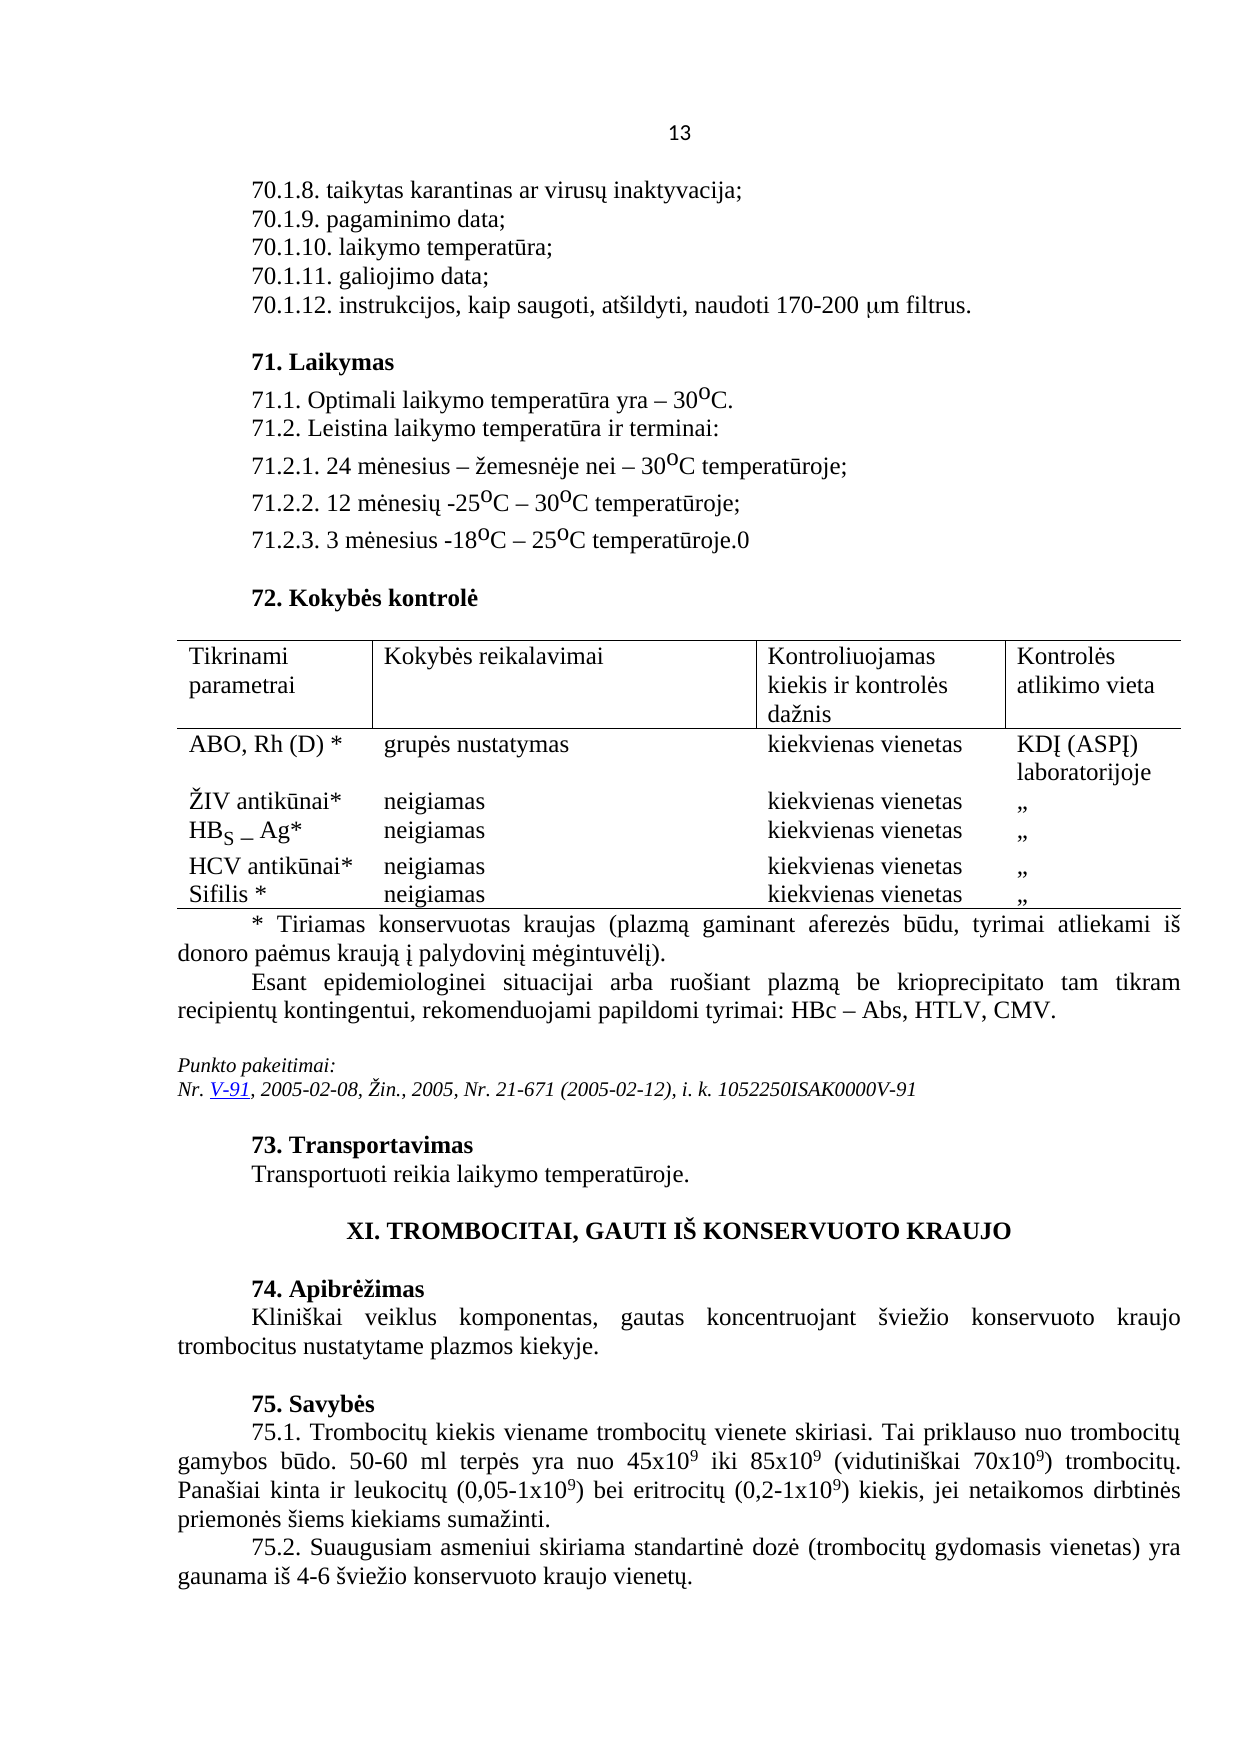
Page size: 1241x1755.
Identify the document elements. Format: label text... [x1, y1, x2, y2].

table_cell Sifilis * [177, 880, 372, 908]
text 72. Kokybės kontrolė [177, 583, 1181, 612]
text Kliniškai veiklus komponentas, gautas koncentruojant šviežio konservuoto kraujo trombocitus nustatytame plazmos kiekyje. [177, 1302, 1181, 1360]
text 71.2.2. 12 mėnesių -25oC – 30oC temperatūroje; [177, 479, 1181, 517]
table_header Tikrinami parametrai [177, 641, 372, 728]
text 73. Transportavimas [177, 1130, 1181, 1159]
table_cell „ [1005, 815, 1181, 851]
table_header Kokybės reikalavimai [373, 641, 756, 728]
text 71.2. Leistina laikymo temperatūra ir terminai: [177, 413, 1181, 442]
table_cell neigiamas [373, 880, 756, 908]
text 70.1.11. galiojimo data; [177, 261, 1181, 290]
table_cell kiekvienas vienetas [756, 786, 1005, 815]
table_cell „ [1005, 851, 1181, 879]
text 71.2.3. 3 mėnesius -18oC – 25oC temperatūroje.0 [177, 517, 1181, 554]
table_cell kiekvienas vienetas [756, 815, 1005, 851]
table_cell KDĮ (ASPĮ) laboratorijoje [1005, 729, 1181, 786]
text XI. TROMBOCITAI, GAUTI IŠ KONSERVUOTO KRAUJO [177, 1216, 1181, 1245]
table_cell HBs – Ag* [177, 815, 372, 851]
text 74. Apibrėžimas [177, 1274, 1181, 1302]
table_cell grupės nustatymas [373, 729, 756, 786]
table_cell kiekvienas vienetas [756, 880, 1005, 908]
text 71.2.1. 24 mėnesius – žemesnėje nei – 30oC temperatūroje; [177, 442, 1181, 479]
text 75.2. Suaugusiam asmeniui skiriama standartinė dozė (trombocitų gydomasis vienetas) yra gaunama iš 4-6 šviežio konservuoto kraujo vienetų. [177, 1532, 1181, 1590]
text 70.1.10. laikymo temperatūra; [177, 232, 1181, 261]
table_cell neigiamas [373, 815, 756, 851]
text 75.1. Trombocitų kiekis viename trombocitų vienete skiriasi. Tai priklauso nuo trombocitų gamybos būdo. 50-60 ml terpės yra nuo 45x109 iki 85x109 (vidutiniškai 70x109) trombocitų. Panašiai kinta ir leukocitų (0,05-1x109) bei eritrocitų (0,2-1x109) kiekis, jei netaikomos dirbtinės priemonės šiems kiekiams sumažinti. [177, 1417, 1181, 1532]
table_cell kiekvienas vienetas [756, 851, 1005, 879]
text * Tiriamas konservuotas kraujas (plazmą gaminant aferezės būdu, tyrimai atliekami iš donoro paėmus kraują į palydovinį mėgintuvėlį). [177, 909, 1181, 967]
text 71.1. Optimali laikymo temperatūra yra – 30oC. [177, 376, 1181, 413]
table_cell HCV antikūnai* [177, 851, 372, 879]
text Punkto pakeitimai: [177, 1053, 1181, 1077]
text 75. Savybės [177, 1389, 1181, 1417]
table_cell ŽIV antikūnai* [177, 786, 372, 815]
table_cell „ [1005, 880, 1181, 908]
text 71. Laikymas [177, 347, 1181, 376]
table_cell neigiamas [373, 851, 756, 879]
text Transportuoti reikia laikymo temperatūroje. [177, 1159, 1181, 1187]
table_cell kiekvienas vienetas [756, 729, 1005, 786]
text 70.1.9. pagaminimo data; [177, 204, 1181, 232]
text 70.1.8. taikytas karantinas ar virusų inaktyvacija; [177, 175, 1181, 204]
table_cell „ [1005, 786, 1181, 815]
text 70.1.12. instrukcijos, kaip saugoti, atšildyti, naudoti 170-200 m filtrus. [177, 290, 1181, 319]
table_header Kontroliuojamas kiekis ir kontrolės dažnis [757, 641, 1005, 728]
table_cell neigiamas [373, 786, 756, 815]
table_cell ABO, Rh (D) * [177, 729, 372, 786]
text Nr. V-91, 2005-02-08, Žin., 2005, Nr. 21-671 (2005-02-12), i. k. 1052250ISAK0000V-91 [177, 1077, 1181, 1101]
text Esant epidemiologinei situacijai arba ruošiant plazmą be krioprecipitato tam tikram recipientų kontingentui, rekomenduojami papildomi tyrimai: HBc – Abs, HTLV, CMV. [177, 967, 1181, 1024]
table_header Kontrolės atlikimo vieta [1006, 641, 1181, 728]
